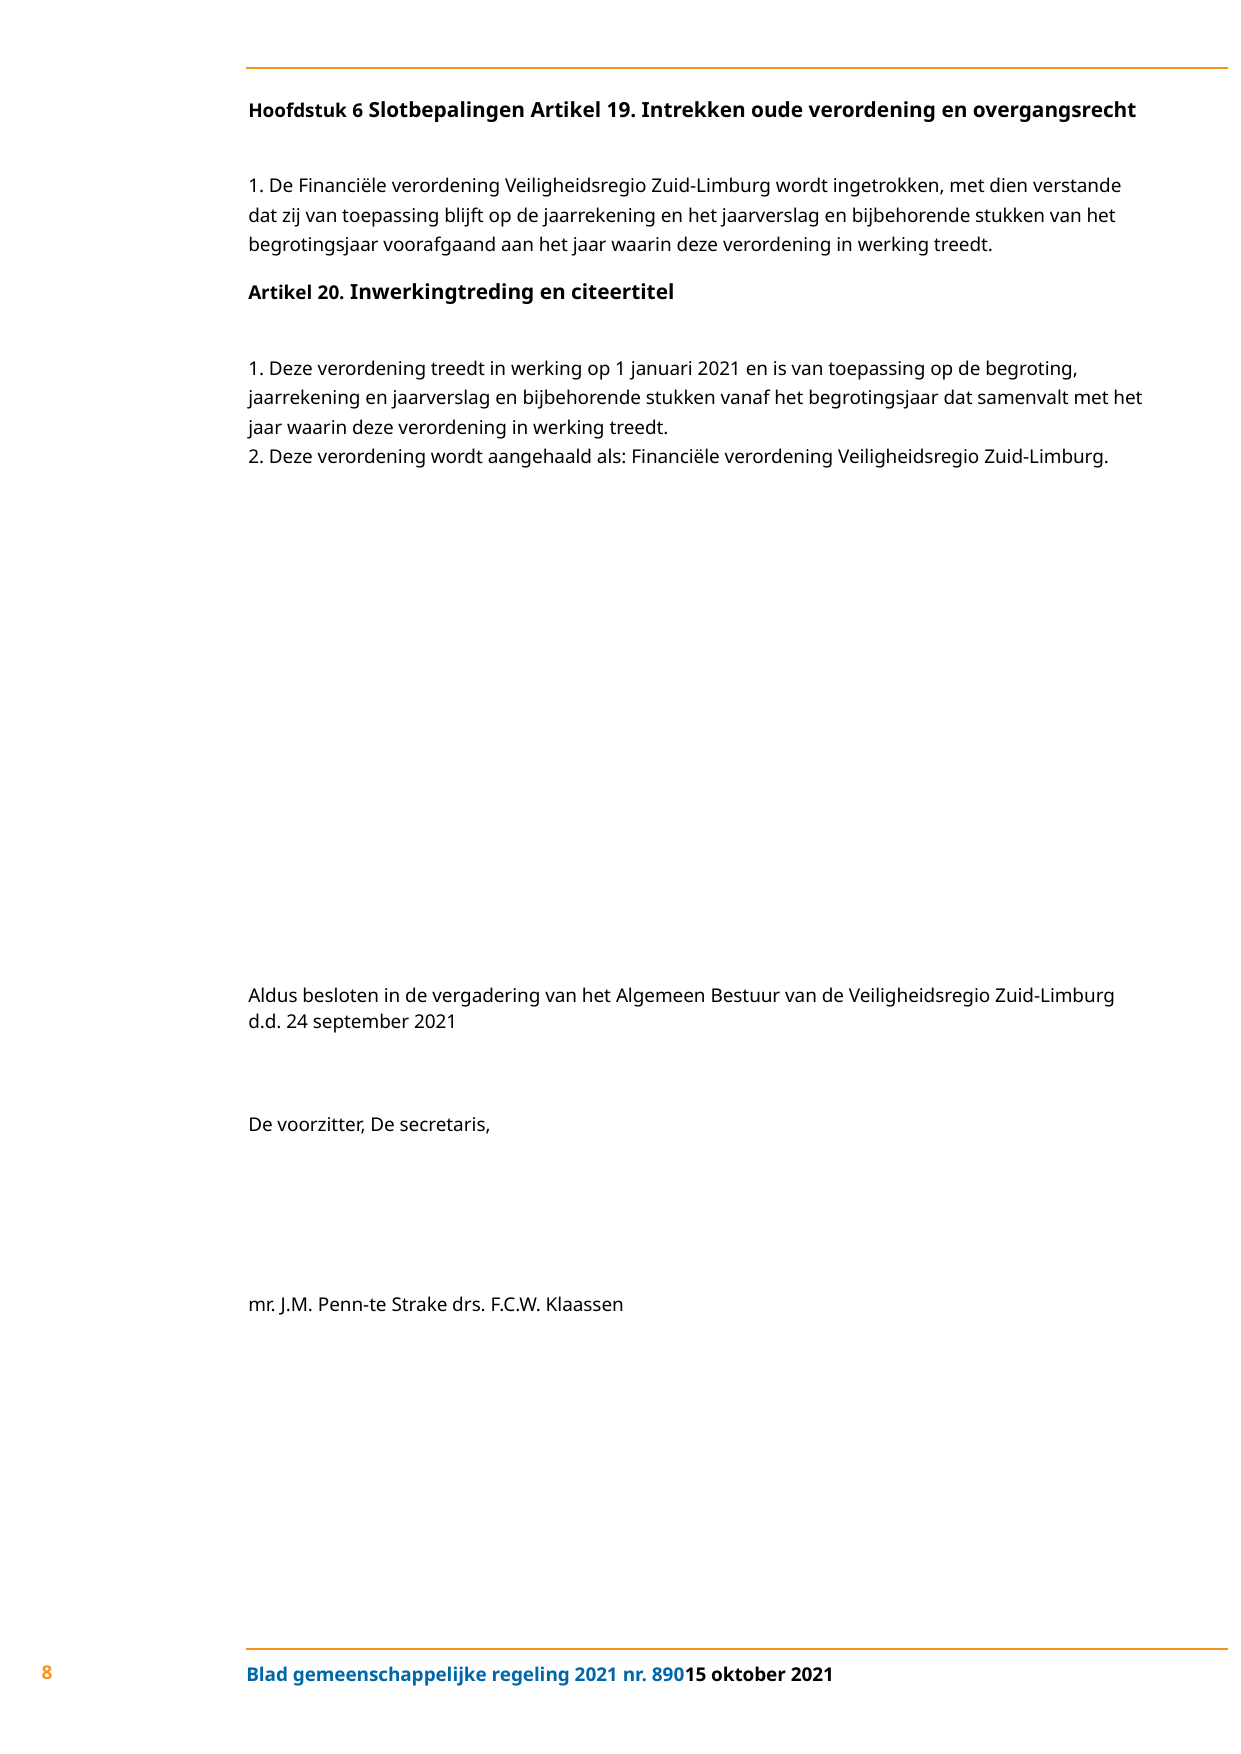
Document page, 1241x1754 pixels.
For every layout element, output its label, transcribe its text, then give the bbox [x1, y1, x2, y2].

picture [41, 47, 231, 172]
text 1. Deze verordening treedt in werking op 1 januari 2021 en is van toepassing op de begroting, jaarrekening en jaarverslag en bijbehorende stukken vanaf het begrotingsjaar dat samenvalt met het jaar waarin deze verordening in werking treedt. [248, 355, 1152, 440]
text Hoofdstuk 6 Slotbepalingen Artikel 19. Intrekken oude verordening en overgangsrecht [248, 95, 1152, 123]
text Artikel 20. Inwerkingtreding en citeertitel [248, 277, 1152, 306]
text De voorzitter, De secretaris, [248, 1111, 1152, 1137]
text 1. De Financiële verordening Veiligheidsregio Zuid-Limburg wordt ingetrokken, met dien verstande dat zij van toepassing blijft op de jaarrekening en het jaarverslag en bijbehorende stukken van het begrotingsjaar voorafgaand aan het jaar waarin deze verordening in werking treedt. [248, 172, 1152, 257]
text 2. Deze verordening wordt aangehaald als: Financiële verordening Veiligheidsregio Zuid-Limburg. [248, 444, 1152, 469]
text d.d. 24 september 2021 [248, 1008, 1152, 1034]
text mr. J.M. Penn-te Strake drs. F.C.W. Klaassen [248, 1291, 1152, 1317]
text Aldus besloten in de vergadering van het Algemeen Bestuur van de Veiligheidsregio Zuid-Limburg [248, 982, 1152, 1008]
